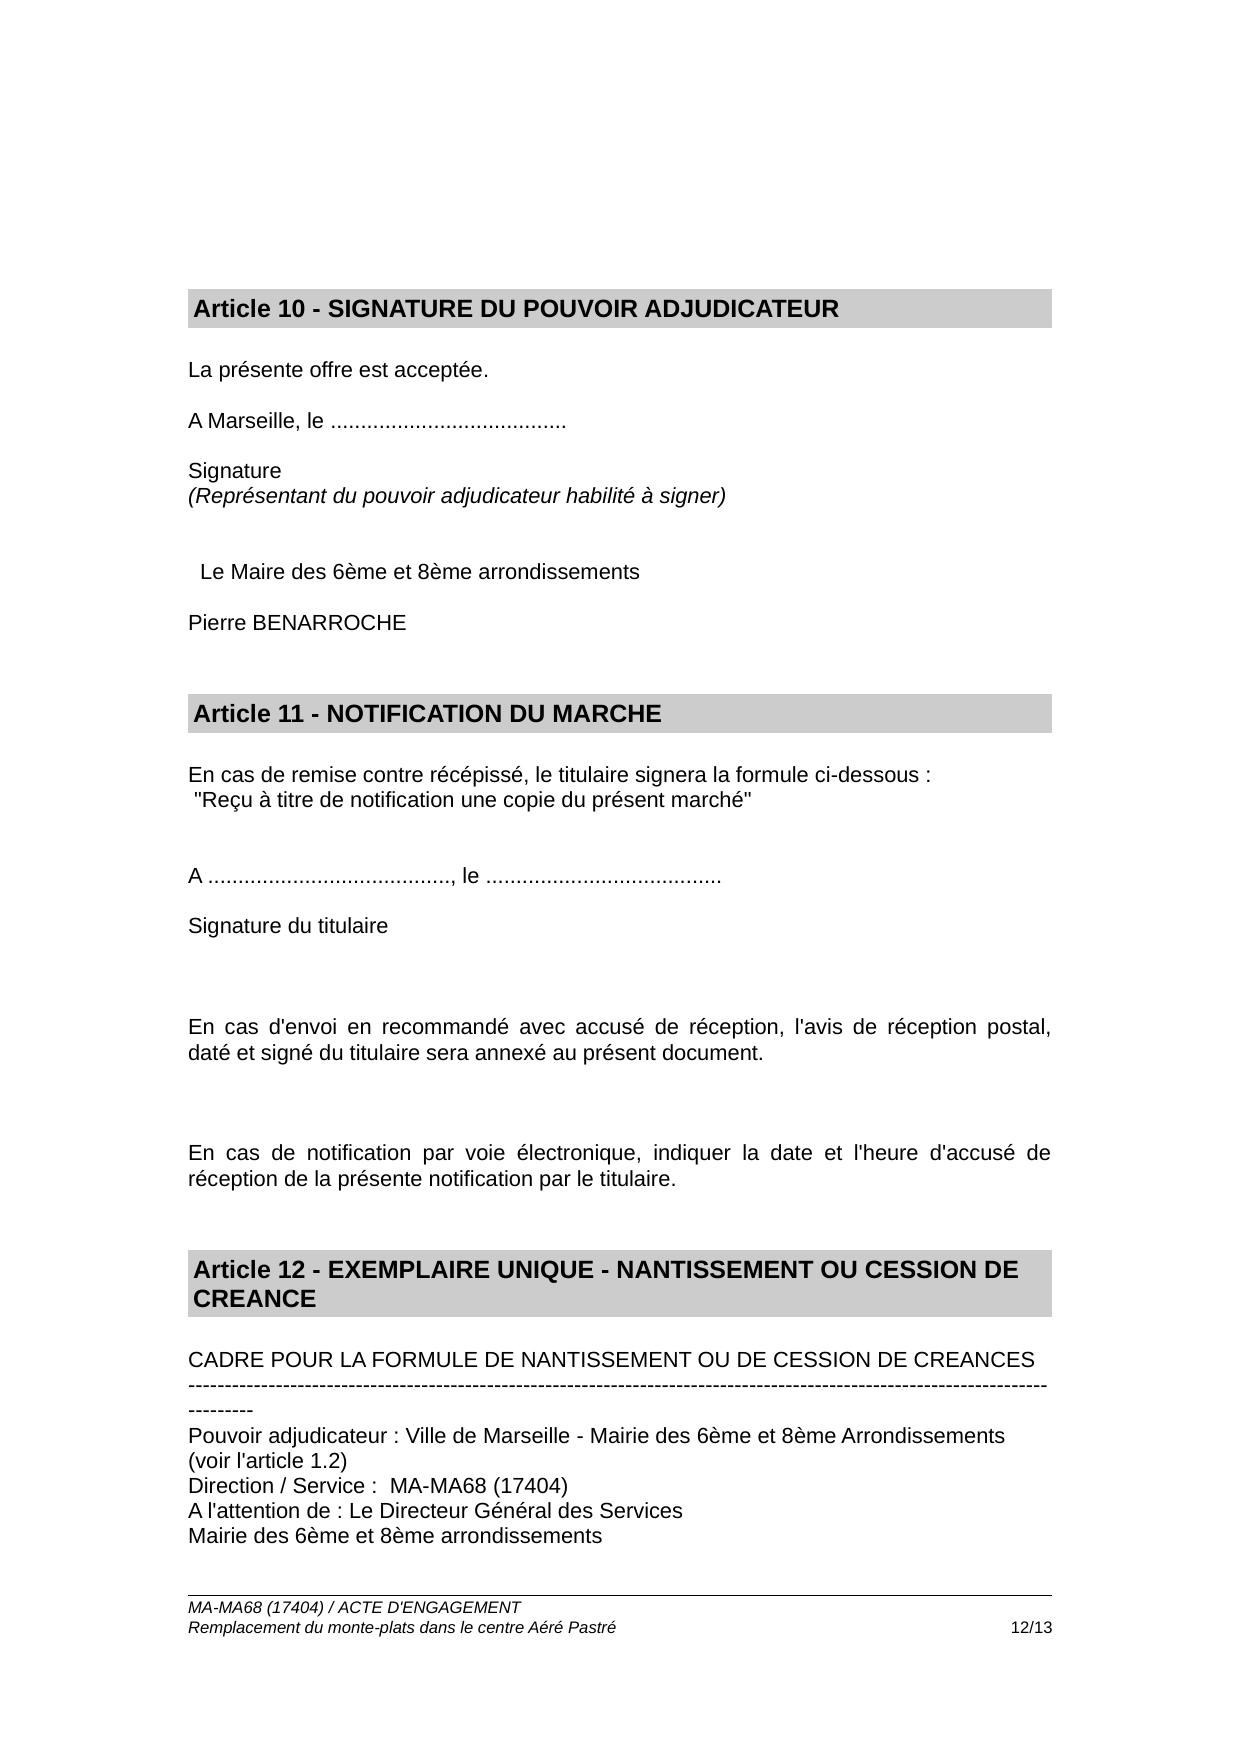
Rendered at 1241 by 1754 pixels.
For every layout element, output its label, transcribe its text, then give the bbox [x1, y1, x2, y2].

text Mairie des 6ème et 8ème arrondissements [188, 1523, 1052, 1548]
subtitle NOTIFICATION DU MARCHE [190, 696, 1050, 730]
text En cas de remise contre récépissé, le titulaire signera la formule ci-dessous : [188, 762, 1052, 787]
text Le Maire des 6ème et 8ème arrondissements [188, 559, 1052, 584]
text ------------------------------------------------------------------------------------------------------------------------------- [188, 1372, 1052, 1422]
text A ........................................, le ....................................... [188, 863, 1052, 888]
text La présente offre est acceptée. [188, 357, 1052, 382]
text En cas de notification par voie électronique, indiquer la date et l'heure d'accusé de réception de la présente notification par le titulaire. [188, 1140, 1052, 1191]
text (voir l'article 1.2) [188, 1448, 1052, 1473]
text CADRE POUR LA FORMULE DE NANTISSEMENT OU DE CESSION DE CREANCES [188, 1347, 1052, 1372]
subtitle SIGNATURE DU POUVOIR ADJUDICATEUR [190, 291, 1050, 326]
text Signature [188, 458, 1052, 483]
text "Reçu à titre de notification une copie du présent marché" [188, 787, 1052, 812]
text Pierre BENARROCHE [188, 609, 1052, 634]
subtitle EXEMPLAIRE UNIQUE - NANTISSEMENT OU CESSION DE CREANCE [190, 1252, 1050, 1315]
text Pouvoir adjudicateur : Ville de Marseille - Mairie des 6ème et 8ème Arrondissements [188, 1422, 1052, 1448]
text A l'attention de : Le Directeur Général des Services [188, 1498, 1052, 1523]
text Direction / Service : MA-MA68 (17404) [188, 1473, 1052, 1498]
text A Marseille, le ....................................... [188, 408, 1052, 433]
text (Représentant du pouvoir adjudicateur habilité à signer) [188, 483, 1052, 508]
text Signature du titulaire [188, 913, 1052, 938]
text En cas d'envoi en recommandé avec accusé de réception, l'avis de réception postal, daté et signé du titulaire sera annexé au présent document. [188, 1014, 1052, 1064]
